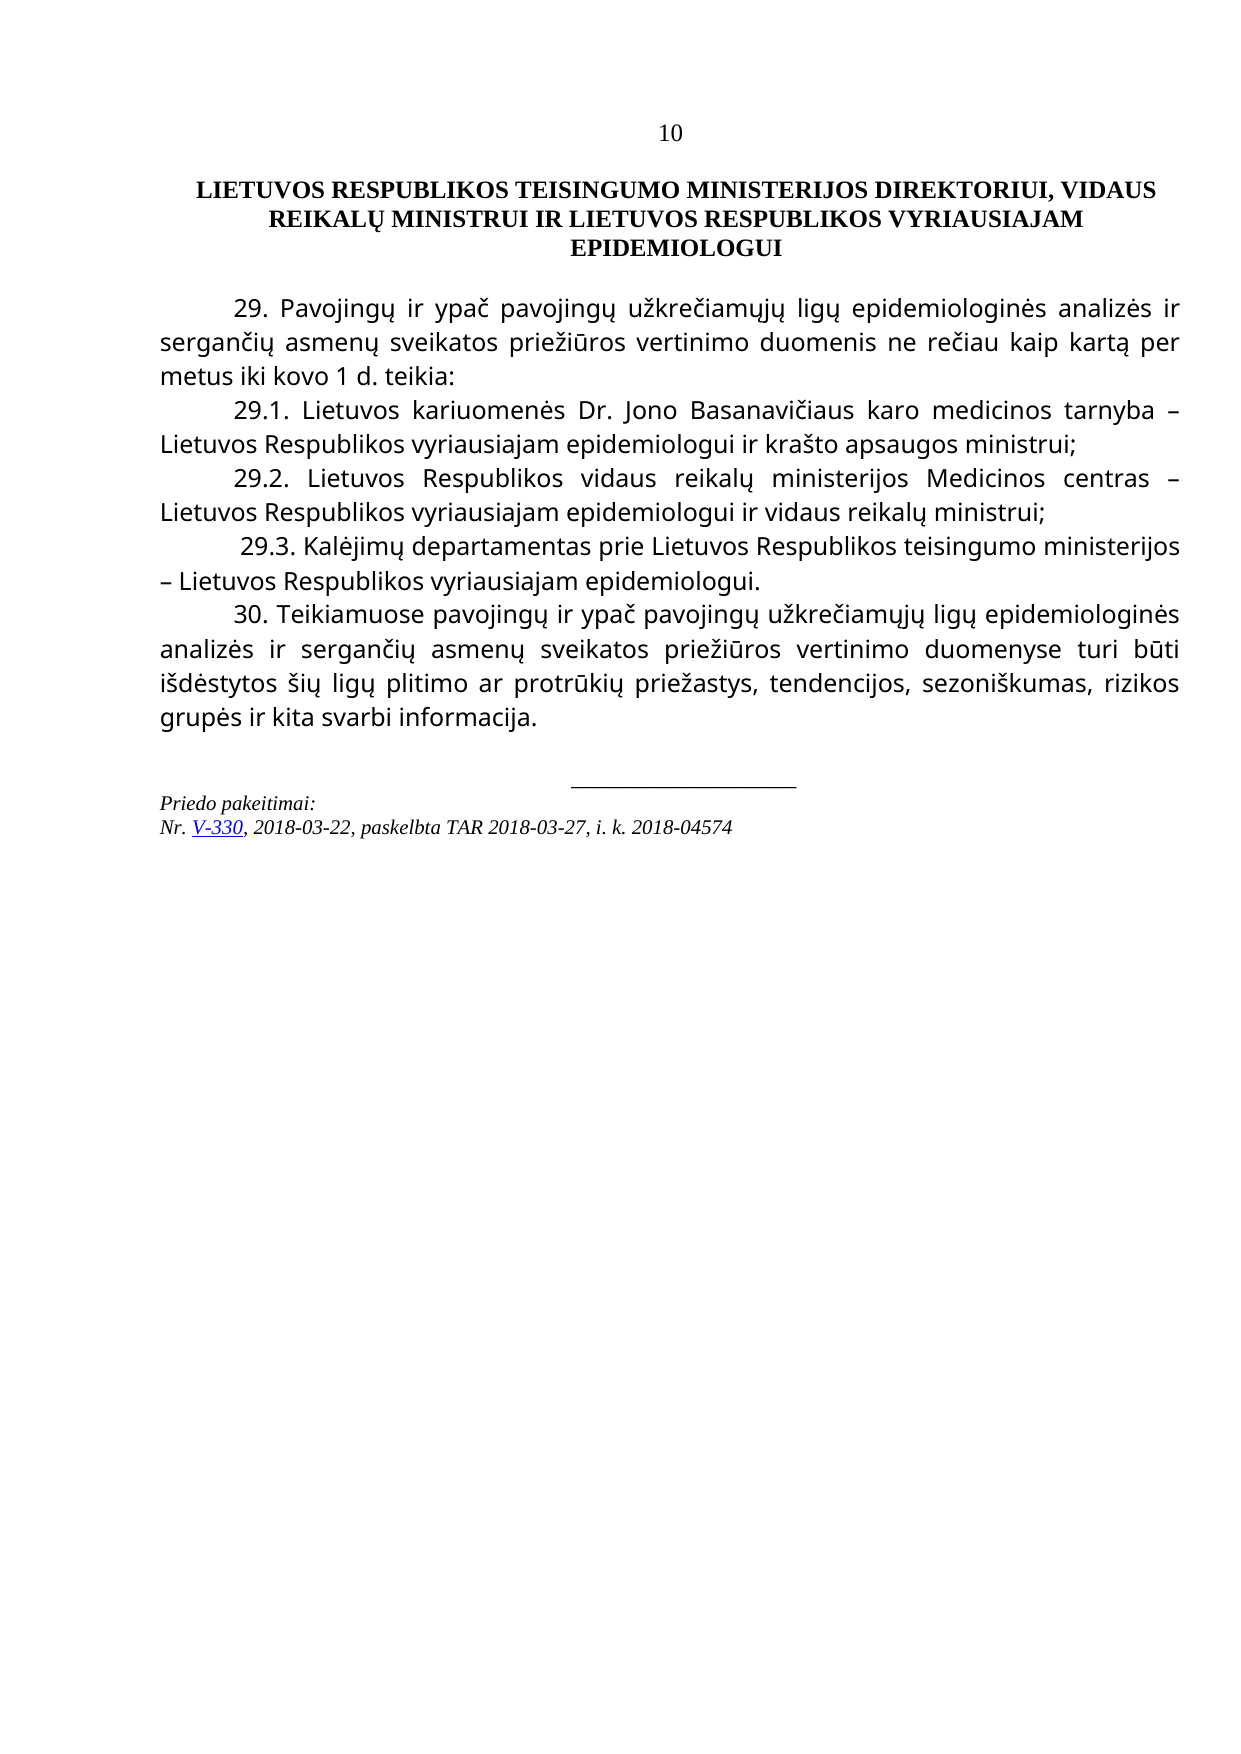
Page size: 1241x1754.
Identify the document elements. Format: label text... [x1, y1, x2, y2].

text 30. Teikiamuose pavojingų ir ypač pavojingų užkrečiamųjų ligų epidemiologinės analizės ir sergančių asmenų sveikatos priežiūros vertinimo duomenyse turi būti išdėstytos šių ligų plitimo ar protrūkių priežastys, tendencijos, sezoniškumas, rizikos grupės ir kita svarbi informacija. [159, 597, 1181, 733]
text LIETUVOS RESPUBLIKOS TEISINGUMO MINISTERIJOS DIREKTORIUI, VIDAUS REIKALŲ MINISTRUI IR LIETUVOS RESPUBLIKOS VYRIAUSIAJAM EPIDEMIOLOGUI [159, 176, 1193, 262]
text 29.3. Kalėjimų departamentas prie Lietuvos Respublikos teisingumo ministerijos – Lietuvos Respublikos vyriausiajam epidemiologui. [159, 529, 1181, 597]
text Nr. V-330, 2018-03-22, paskelbta TAR 2018-03-27, i. k. 2018-04574 [159, 815, 1181, 839]
text __________________ [159, 762, 1208, 791]
text 29.2. Lietuvos Respublikos vidaus reikalų ministerijos Medicinos centras – Lietuvos Respublikos vyriausiajam epidemiologui ir vidaus reikalų ministrui; [159, 461, 1181, 529]
text 29. Pavojingų ir ypač pavojingų užkrečiamųjų ligų epidemiologinės analizės ir sergančių asmenų sveikatos priežiūros vertinimo duomenis ne rečiau kaip kartą per metus iki kovo 1 d. teikia: [159, 291, 1181, 393]
text Priedo pakeitimai: [159, 791, 1181, 815]
text 29.1. Lietuvos kariuomenės Dr. Jono Basanavičiaus karo medicinos tarnyba – Lietuvos Respublikos vyriausiajam epidemiologui ir krašto apsaugos ministrui; [159, 393, 1181, 461]
